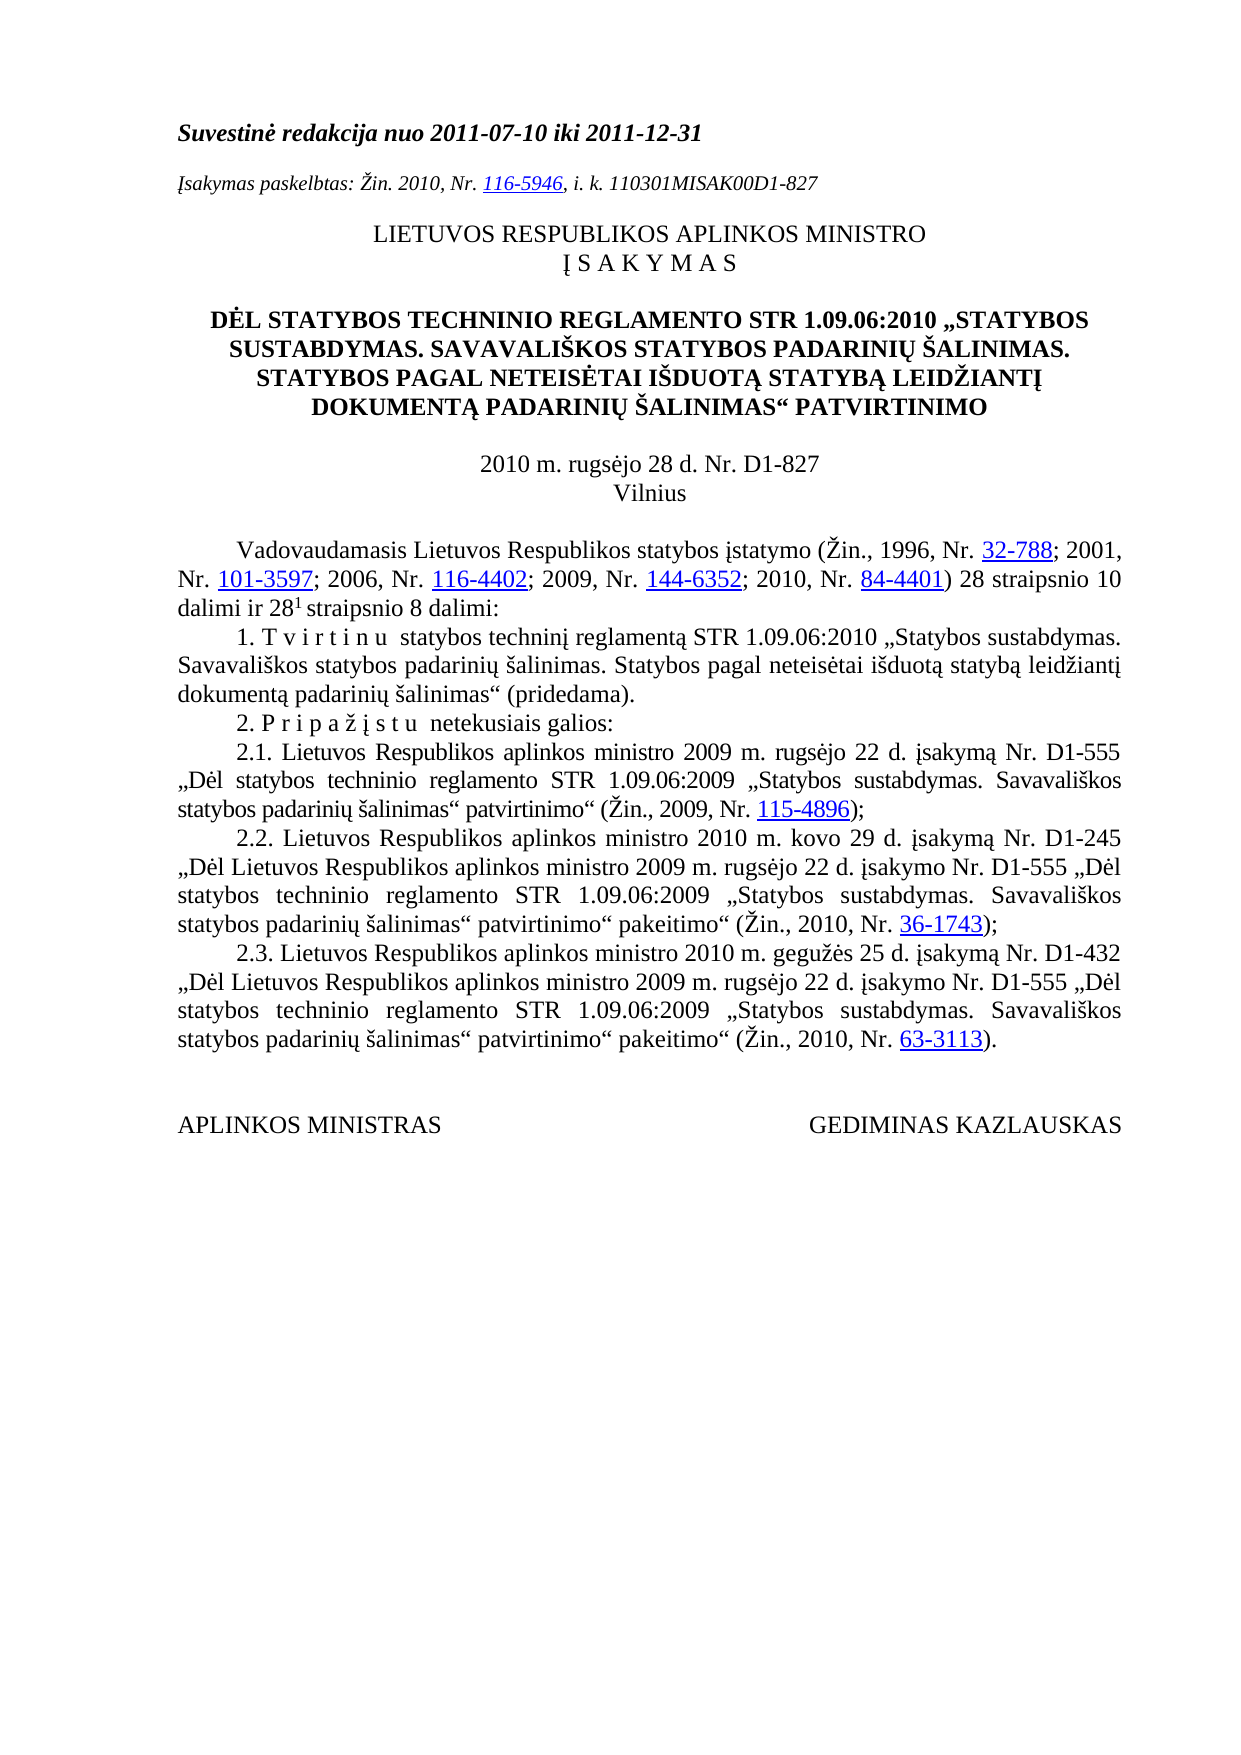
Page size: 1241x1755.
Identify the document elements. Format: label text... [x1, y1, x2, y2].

text Suvestinė redakcija nuo 2011-07-10 iki 2011-12-31 [177, 118, 1122, 147]
text 2. Pripažįstu netekusiais galios: [177, 708, 1122, 737]
text 1. Tvirtinu statybos techninį reglamentą STR 1.09.06:2010 „Statybos sustabdymas. Savavališkos statybos padarinių šalinimas. Statybos pagal neteisėtai išduotą statybą leidžiantį dokumentą padarinių šalinimas“ (pridedama). [177, 622, 1122, 708]
text Vilnius [177, 478, 1122, 507]
text Vadovaudamasis Lietuvos Respublikos statybos įstatymo (Žin., 1996, Nr. 32-788; 2001, Nr. 101-3597; 2006, Nr. 116-4402; 2009, Nr. 144-6352; 2010, Nr. 84-4401) 28 straipsnio 10 dalimi ir 281 straipsnio 8 dalimi: [177, 535, 1122, 622]
text ĮSAKYMAS [177, 248, 1122, 277]
text DĖL STATYBOS TECHNINIO REGLAMENTO STR 1.09.06:2010 „STATYBOS SUSTABDYMAS. SAVAVALIŠKOS STATYBOS PADARINIŲ ŠALINIMAS. STATYBOS PAGAL NETEISĖTAI IŠDUOTĄ STATYBĄ LEIDŽIANTĮ DOKUMENTĄ PADARINIŲ ŠALINIMAS“ PATVIRTINIMO [177, 305, 1122, 420]
text 2.3. Lietuvos Respublikos aplinkos ministro 2010 m. gegužės 25 d. įsakymą Nr. D1-432 „Dėl Lietuvos Respublikos aplinkos ministro 2009 m. rugsėjo 22 d. įsakymo Nr. D1-555 „Dėl statybos techninio reglamento STR 1.09.06:2009 „Statybos sustabdymas. Savavališkos statybos padarinių šalinimas“ patvirtinimo“ pakeitimo“ (Žin., 2010, Nr. 63-3113). [177, 938, 1122, 1053]
text Įsakymas paskelbtas: Žin. 2010, Nr. 116-5946, i. k. 110301MISAK00D1-827 [177, 171, 1122, 195]
text LIETUVOS RESPUBLIKOS APLINKOS MINISTRO [177, 219, 1122, 248]
text Aplinkos ministras Gediminas Kazlauskas [177, 1110, 1122, 1139]
text 2.1. Lietuvos Respublikos aplinkos ministro 2009 m. rugsėjo 22 d. įsakymą Nr. D1-555 „Dėl statybos techninio reglamento STR 1.09.06:2009 „Statybos sustabdymas. Savavališkos statybos padarinių šalinimas“ patvirtinimo“ (Žin., 2009, Nr. 115-4896); [177, 737, 1122, 823]
text 2010 m. rugsėjo 28 d. Nr. D1-827 [177, 449, 1122, 478]
text 2.2. Lietuvos Respublikos aplinkos ministro 2010 m. kovo 29 d. įsakymą Nr. D1-245 „Dėl Lietuvos Respublikos aplinkos ministro 2009 m. rugsėjo 22 d. įsakymo Nr. D1-555 „Dėl statybos techninio reglamento STR 1.09.06:2009 „Statybos sustabdymas. Savavališkos statybos padarinių šalinimas“ patvirtinimo“ pakeitimo“ (Žin., 2010, Nr. 36-1743); [177, 823, 1122, 938]
